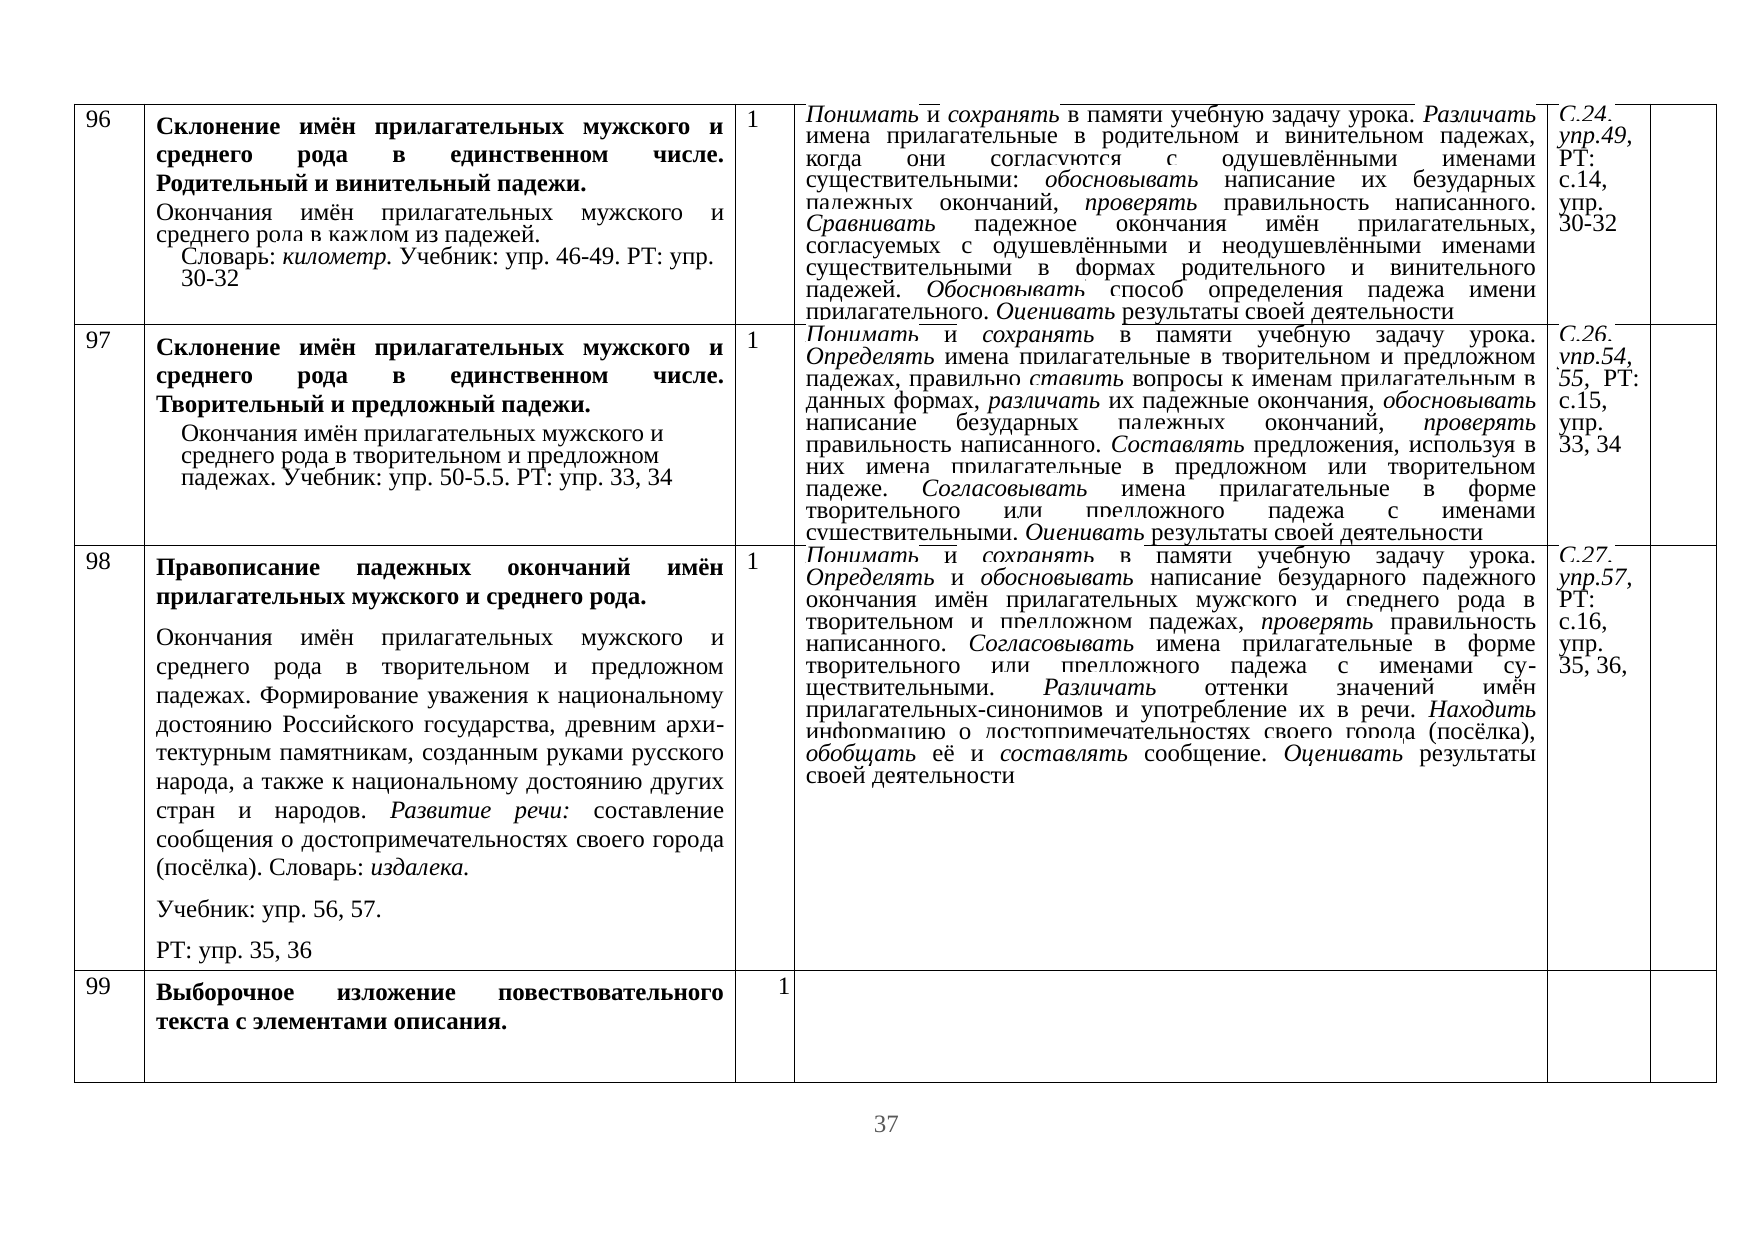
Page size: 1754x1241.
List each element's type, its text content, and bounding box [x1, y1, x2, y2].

table_cell 1 [736, 105, 794, 324]
table_cell Правописание падежных окончаний имён прилагательных мужского и среднего рода. Окончания имён прилагательных муж­ского и среднего рода в творительном и предложном падежах. Формирование уважения к национальному достоянию Российского государства, древним архи­тектурным памятникам, созданным рука­ми русского народа, а также к националь­ному достоянию других стран и народов. Развитие речи: составление сообщения о достопримечательностях своего горо­да (посёлка). Словарь: издалека. Учебник: упр. 56, 57. РТ: упр. 35, 36 [145, 546, 735, 970]
table_cell Склонение имён прилагательных мужского и среднего рода в един­ственном числе. Родительный и ви­нительный падежи. Окончания имён прилагательных муж­ского и среднего рода в каждом из падежей. Словарь: километр. Учебник: упр. 46-49. РТ: упр. 30-32 [145, 105, 735, 324]
table_cell [1651, 325, 1716, 545]
table_cell [1651, 971, 1716, 1082]
table_cell С.26, упр.54, 55, РТ: с.15, упр. 33, 34 [1548, 325, 1650, 545]
table_cell 97 [75, 325, 144, 545]
table_cell 1 [736, 325, 794, 545]
table_cell [1651, 546, 1716, 970]
table_cell 99 [75, 971, 144, 1082]
table_cell [1548, 971, 1650, 1082]
table_cell 96 [75, 105, 144, 324]
table_cell Понимать и сохранять в памяти учебную задачу урока. Определять и обосновывать написание безударного падежного окон­чания имён прилагательных мужского и среднего рода в творительном и пред­ложном падежах, проверять правиль­ность написанного. Согласовывать имена прилагательные в форме творительного или предложного падежа с именами су­ществительными. Различать оттенки зна­чений имён прилагательных-синонимов и употребление их в речи. Находить инфор­мацию о достопримечательностях своего города (посёлка), обобщать её и состав­лять сообщение. Оценивать результаты своей деятельности [795, 546, 1547, 970]
table_cell 1 [736, 971, 794, 1082]
table_cell 1 [736, 546, 794, 970]
table_cell Склонение имён прилагательных мужского и среднего рода в един­ственном числе. Творительный и предложный падежи. Окончания имён прилагательных муж­ского и среднего рода в творительном и предложном падежах. Учебник: упр. 50-5.5. РТ: упр. 33, 34 [145, 325, 735, 545]
table_cell С.24, упр.49, РТ: с.14, упр. 30-32 [1548, 105, 1650, 324]
table_cell С.27, упр.57, РТ: с.16, упр. 35, 36, [1548, 546, 1650, 970]
table_cell [795, 971, 1547, 1082]
table_cell [1651, 105, 1716, 324]
table_cell 98 [75, 546, 144, 970]
table_cell Выборочное изложение повествовательного текста с элементами описания. [145, 971, 735, 1082]
